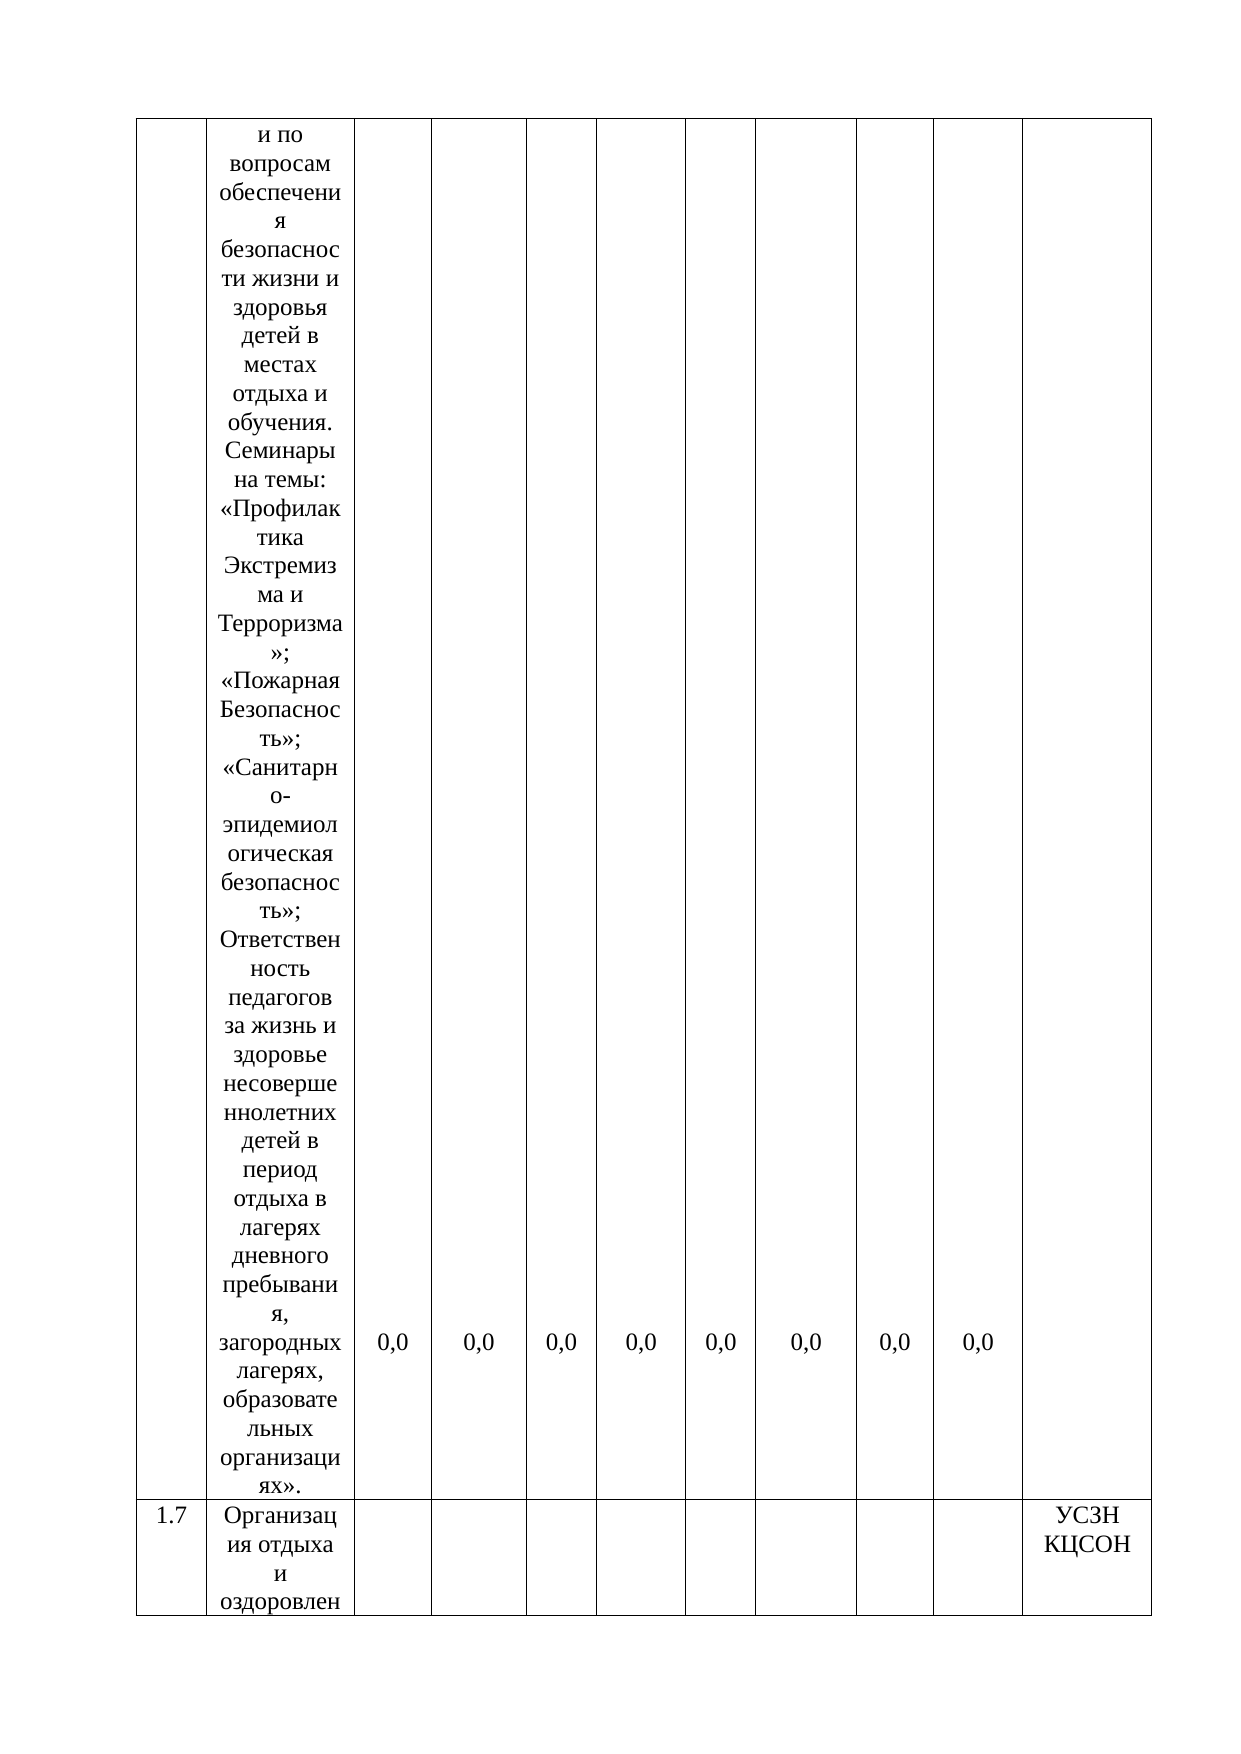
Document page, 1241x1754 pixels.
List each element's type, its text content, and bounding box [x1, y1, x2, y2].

table_cell 0,0 [355, 119, 431, 1499]
table_cell [934, 1500, 1022, 1615]
table_cell [137, 119, 206, 1499]
table_cell Проведение семинаров, инструктажей с педагогическими работниками по вопросам обеспечения безопасности жизни и здоровья детей в местах отдыха и обучения. Семинары на темы: «Профилактика Экстремизма и Терроризма»; «Пожарная Безопасность»; «Санитарно- эпидемиологическая безопасность»; Ответственность педагогов за жизнь и здоровье несовершеннолетних детей в период отдыха в лагерях дневного пребывания, загородных лагерях, образовательных организациях». [343, 119, 354, 1499]
table_cell [1023, 119, 1151, 1499]
table_cell 0,0 [527, 119, 596, 1499]
table_cell [355, 1500, 431, 1615]
table_cell 0,0 [597, 119, 685, 1499]
table_cell [857, 1500, 933, 1615]
table_cell [432, 1500, 526, 1615]
table_cell УСЗН КЦСОН [1023, 1500, 1151, 1615]
table_cell [686, 1500, 755, 1615]
table_cell 0,0 [934, 119, 1022, 1499]
table_cell 0,0 [756, 119, 856, 1499]
table_cell [527, 1500, 596, 1615]
table_cell 0,0 [686, 119, 755, 1499]
table_cell [756, 1500, 856, 1615]
table_cell 0,0 [857, 119, 933, 1499]
table_cell Проведение семинаров, инструктажей с педагогическими работниками по вопросам обеспечения безопасности жизни и здоровья детей в местах отдыха и обучения. Семинары на темы: «Профилактика Экстремизма и Терроризма»; «Пожарная Безопасность»; «Санитарно- эпидемиологическая безопасность»; Ответственность педагогов за жизнь и здоровье несовершеннолетних детей в период отдыха в лагерях дневного пребывания, загородных лагерях, образовательных организациях». [207, 119, 217, 1499]
table_cell 0,0 [432, 119, 526, 1499]
table_cell 1.7 [137, 1500, 206, 1615]
table_cell [597, 1500, 685, 1615]
